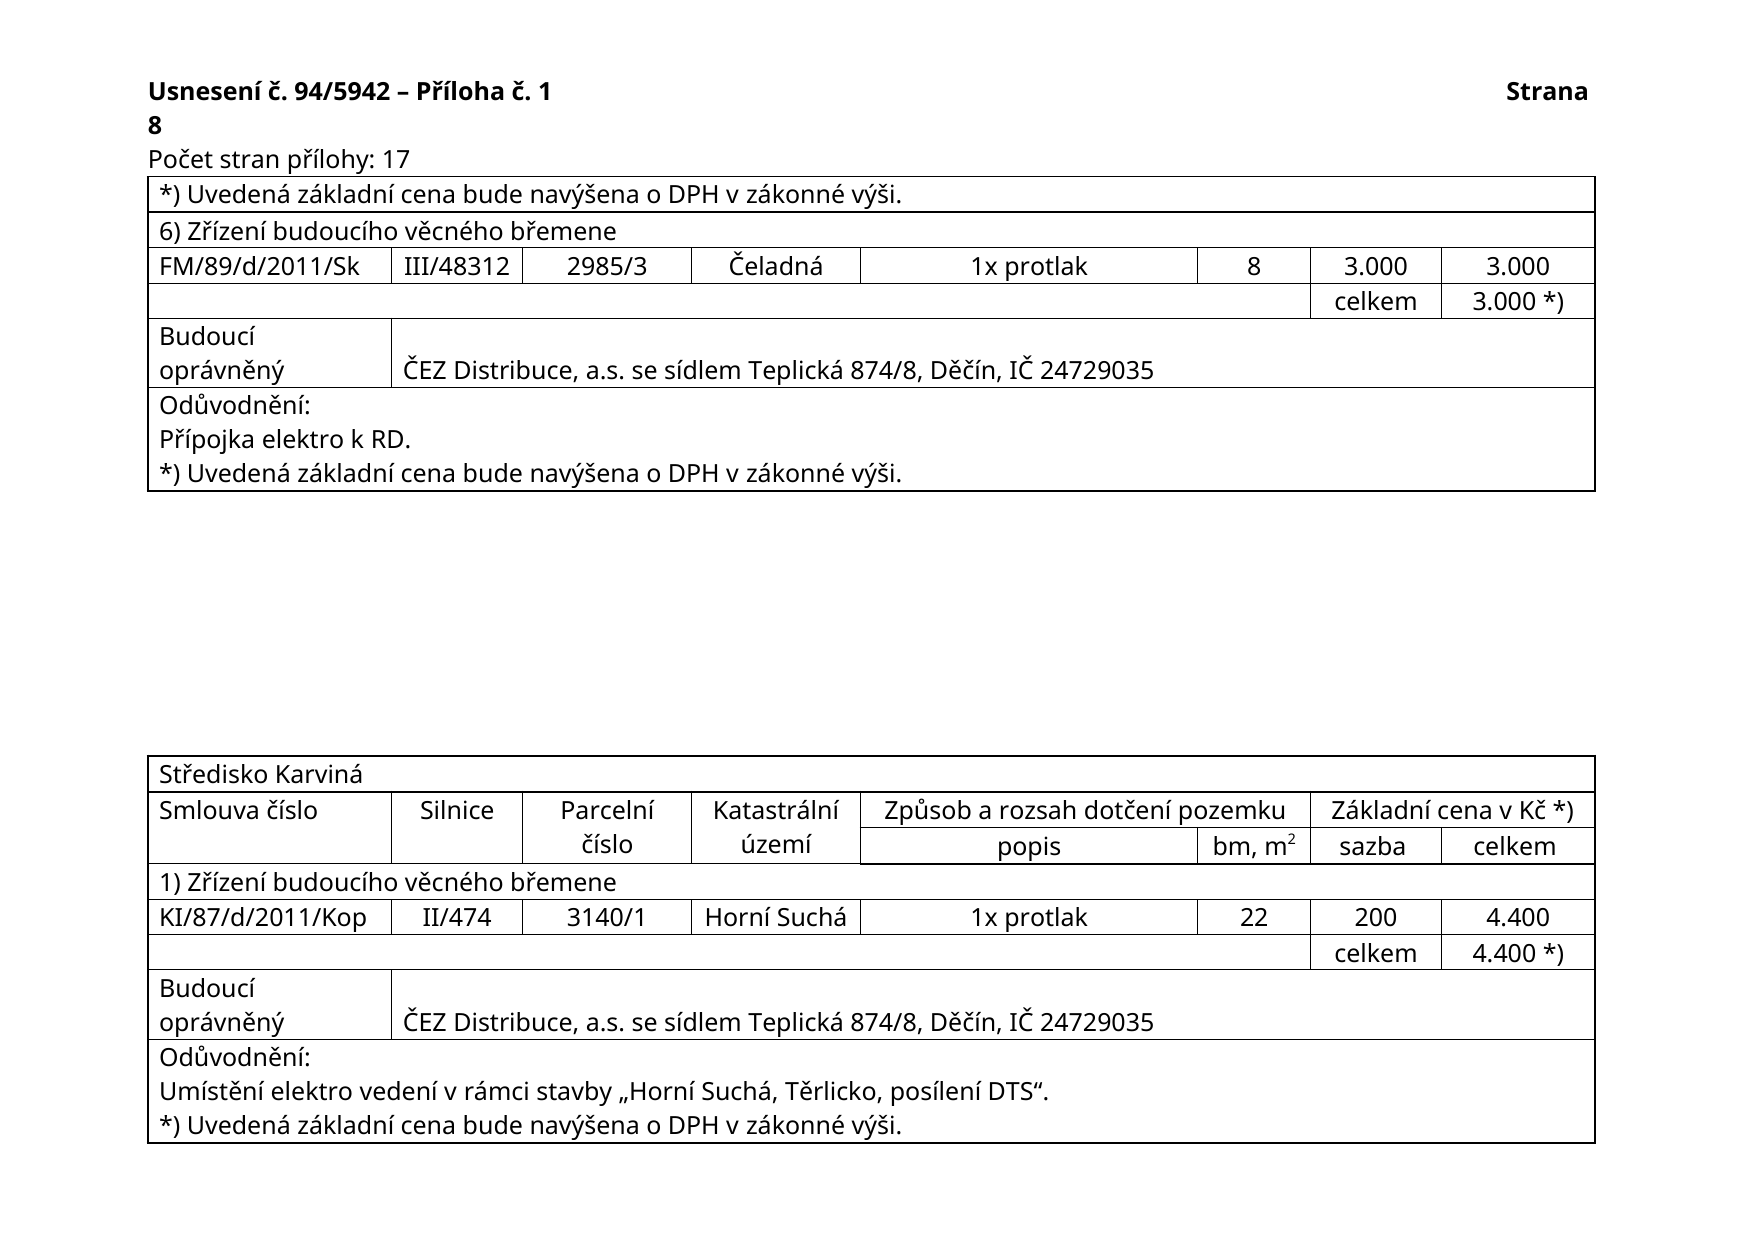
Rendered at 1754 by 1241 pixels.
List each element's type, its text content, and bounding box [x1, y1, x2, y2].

table_cell Katastrální území [692, 793, 860, 863]
table_cell celkem [1311, 935, 1441, 969]
table_header Středisko Karviná [149, 757, 1594, 791]
table_cell 1x protlak [861, 248, 1197, 282]
table_cell *) Uvedená základní cena bude navýšena o DPH v zákonné výši. [149, 177, 1594, 211]
table_cell Čeladná [692, 248, 860, 282]
table_cell Parcelní číslo [523, 793, 691, 863]
table_cell Horní Suchá [692, 900, 860, 934]
table_cell Odůvodnění: Přípojka elektro k RD. *) Uvedená základní cena bude navýšena o DPH v zákonné výši. [149, 388, 1594, 490]
table_cell III/48312 [392, 248, 522, 282]
table_cell 2985/3 [523, 248, 691, 282]
table_cell 1) Zřízení budoucího věcného břemene [149, 864, 1594, 899]
table_cell [149, 284, 1310, 317]
table_cell [149, 935, 1310, 969]
table_cell Silnice [392, 793, 522, 863]
table_cell 200 [1311, 900, 1441, 934]
table_cell 3.000 *) [1442, 284, 1594, 317]
table_cell celkem [1311, 284, 1441, 317]
table_cell 22 [1198, 900, 1310, 934]
table_cell ČEZ Distribuce, a.s. se sídlem Teplická 874/8, Děčín, IČ 24729035 [392, 319, 1594, 387]
table_cell ČEZ Distribuce, a.s. se sídlem Teplická 874/8, Děčín, IČ 24729035 [392, 970, 1594, 1038]
table_cell KI/87/d/2011/Kop [149, 900, 391, 934]
table_cell 3.000 [1442, 248, 1594, 282]
table_cell bm, m2 [1198, 828, 1310, 863]
table_cell 6) Zřízení budoucího věcného břemene [149, 213, 1594, 247]
table_cell 3.000 [1311, 248, 1441, 282]
table_cell sazba [1311, 828, 1441, 863]
table_cell 4.400 [1442, 900, 1594, 934]
table_cell FM/89/d/2011/Sk [149, 248, 391, 282]
table_cell Smlouva číslo [149, 793, 391, 863]
table_cell Budoucí oprávněný [149, 319, 391, 387]
table_cell 8 [1198, 248, 1310, 282]
table_cell Způsob a rozsah dotčení pozemku [861, 793, 1310, 827]
table_cell celkem [1442, 828, 1594, 863]
table_cell 1x protlak [861, 900, 1197, 934]
table_cell 3140/1 [523, 900, 691, 934]
table_cell popis [861, 828, 1197, 863]
table_cell Základní cena v Kč *) [1311, 793, 1594, 827]
table_cell 4.400 *) [1442, 935, 1594, 969]
table_cell II/474 [392, 900, 522, 934]
table_cell Budoucí oprávněný [149, 970, 391, 1038]
table_cell Odůvodnění: Umístění elektro vedení v rámci stavby „Horní Suchá, Těrlicko, posílení DTS“. *) Uvedená základní cena bude navýšena o DPH v zákonné výši. [149, 1040, 1594, 1142]
